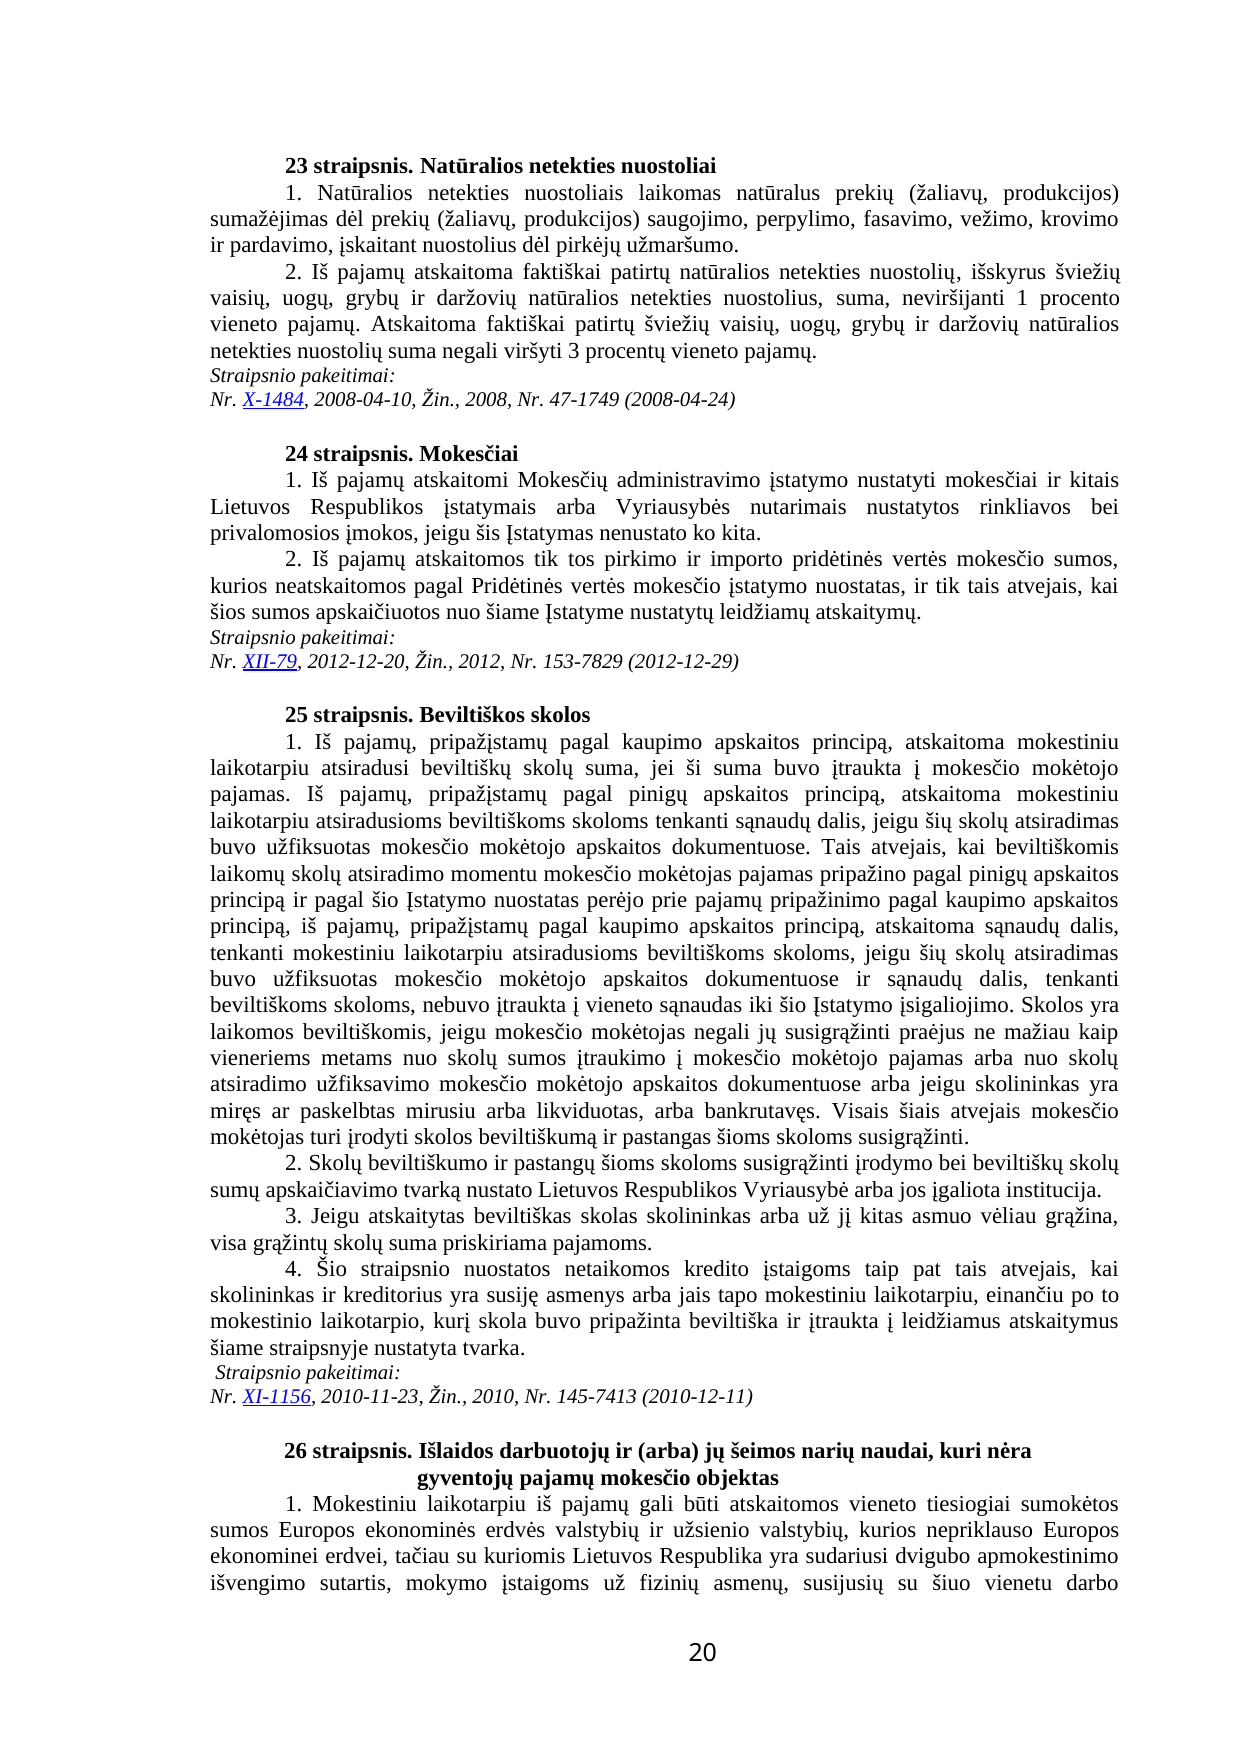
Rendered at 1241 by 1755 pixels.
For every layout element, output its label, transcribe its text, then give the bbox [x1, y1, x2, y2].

text 25 straipsnis. Beviltiškos skolos [210, 701, 1120, 728]
text gyventojų pajamų mokesčio objektas [284, 1463, 1120, 1490]
text Straipsnio pakeitimai: [210, 1360, 1120, 1384]
text 4. Šio straipsnio nuostatos netaikomos kredito įstaigoms taip pat tais atvejais, kai skolininkas ir kreditorius yra susiję asmenys arba jais tapo mokestiniu laikotarpiu, einančiu po to mokestinio laikotarpio, kurį skola buvo pripažinta beviltiška ir įtraukta į leidžiamus atskaitymus šiame straipsnyje nustatyta tvarka. [210, 1255, 1120, 1360]
text 1. Mokestiniu laikotarpiu iš pajamų gali būti atskaitomos vieneto tiesiogiai sumokėtos sumos Europos ekonominės erdvės valstybių ir užsienio valstybių, kurios nepriklauso Europos ekonominei erdvei, tačiau su kuriomis Lietuvos Respublika yra sudariusi dvigubo apmokestinimo išvengimo sutartis, mokymo įstaigoms už fizinių asmenų, susijusių su šiuo vienetu darbo [210, 1490, 1120, 1595]
text 1. Natūralios netekties nuostoliais laikomas natūralus prekių (žaliavų, produkcijos) sumažėjimas dėl prekių (žaliavų, produkcijos) saugojimo, perpylimo, fasavimo, vežimo, krovimo ir pardavimo, įskaitant nuostolius dėl pirkėjų užmaršumo. [210, 179, 1120, 258]
text 26 straipsnis. Išlaidos darbuotojų ir (arba) jų šeimos narių naudai, kuri nėra [284, 1437, 1120, 1463]
text 1. Iš pajamų atskaitomi Mokesčių administravimo įstatymo nustatyti mokesčiai ir kitais Lietuvos Respublikos įstatymais arba Vyriausybės nutarimais nustatytos rinkliavos bei privalomosios įmokos, jeigu šis Įstatymas nenustato ko kita. [210, 466, 1120, 546]
text 2. Iš pajamų atskaitomos tik tos pirkimo ir importo pridėtinės vertės mokesčio sumos, kurios neatskaitomos pagal Pridėtinės vertės mokesčio įstatymo nuostatas, ir tik tais atvejais, kai šios sumos apskaičiuotos nuo šiame Įstatyme nustatytų leidžiamų atskaitymų. [210, 546, 1120, 624]
text 3. Jeigu atskaitytas beviltiškas skolas skolininkas arba už jį kitas asmuo vėliau grąžina, visa grąžintų skolų suma priskiriama pajamoms. [210, 1202, 1120, 1255]
subtitle 23 straipsnis. Natūralios netekties nuostoliai [210, 150, 1120, 179]
text Straipsnio pakeitimai: [210, 624, 1120, 649]
text 2. Iš pajamų atskaitoma faktiškai patirtų natūralios netekties nuostolių, išskyrus šviežių vaisių, uogų, grybų ir daržovių natūralios netekties nuostolius, suma, neviršijanti 1 procento vieneto pajamų. Atskaitoma faktiškai patirtų šviežių vaisių, uogų, grybų ir daržovių natūralios netekties nuostolių suma negali viršyti 3 procentų vieneto pajamų. [210, 258, 1120, 363]
text Nr. X-1484, 2008-04-10, Žin., 2008, Nr. 47-1749 (2008-04-24) [210, 387, 1120, 411]
text Straipsnio pakeitimai: [210, 363, 1120, 387]
text Nr. XII-79, 2012-12-20, Žin., 2012, Nr. 153-7829 (2012-12-29) [210, 649, 1120, 673]
text 24 straipsnis. Mokesčiai [210, 440, 1120, 466]
text 2. Skolų beviltiškumo ir pastangų šioms skoloms susigrąžinti įrodymo bei beviltiškų skolų sumų apskaičiavimo tvarką nustato Lietuvos Respublikos Vyriausybė arba jos įgaliota institucija. [210, 1149, 1120, 1202]
text 1. Iš pajamų, pripažįstamų pagal kaupimo apskaitos principą, atskaitoma mokestiniu laikotarpiu atsiradusi beviltiškų skolų suma, jei ši suma buvo įtraukta į mokesčio mokėtojo pajamas. Iš pajamų, pripažįstamų pagal pinigų apskaitos principą, atskaitoma mokestiniu laikotarpiu atsiradusioms beviltiškoms skoloms tenkanti sąnaudų dalis, jeigu šių skolų atsiradimas buvo užfiksuotas mokesčio mokėtojo apskaitos dokumentuose. Tais atvejais, kai beviltiškomis laikomų skolų atsiradimo momentu mokesčio mokėtojas pajamas pripažino pagal pinigų apskaitos principą ir pagal šio Įstatymo nuostatas perėjo prie pajamų pripažinimo pagal kaupimo apskaitos principą, iš pajamų, pripažįstamų pagal kaupimo apskaitos principą, atskaitoma sąnaudų dalis, tenkanti mokestiniu laikotarpiu atsiradusioms beviltiškoms skoloms, jeigu šių skolų atsiradimas buvo užfiksuotas mokesčio mokėtojo apskaitos dokumentuose ir sąnaudų dalis, tenkanti beviltiškoms skoloms, nebuvo įtraukta į vieneto sąnaudas iki šio Įstatymo įsigaliojimo. Skolos yra laikomos beviltiškomis, jeigu mokesčio mokėtojas negali jų susigrąžinti praėjus ne mažiau kaip vieneriems metams nuo skolų sumos įtraukimo į mokesčio mokėtojo pajamas arba nuo skolų atsiradimo užfiksavimo mokesčio mokėtojo apskaitos dokumentuose arba jeigu skolininkas yra miręs ar paskelbtas mirusiu arba likviduotas, arba bankrutavęs. Visais šiais atvejais mokesčio mokėtojas turi įrodyti skolos beviltiškumą ir pastangas šioms skoloms susigrąžinti. [210, 728, 1120, 1149]
text Nr. XI-1156, 2010-11-23, Žin., 2010, Nr. 145-7413 (2010-12-11) [210, 1384, 1120, 1408]
